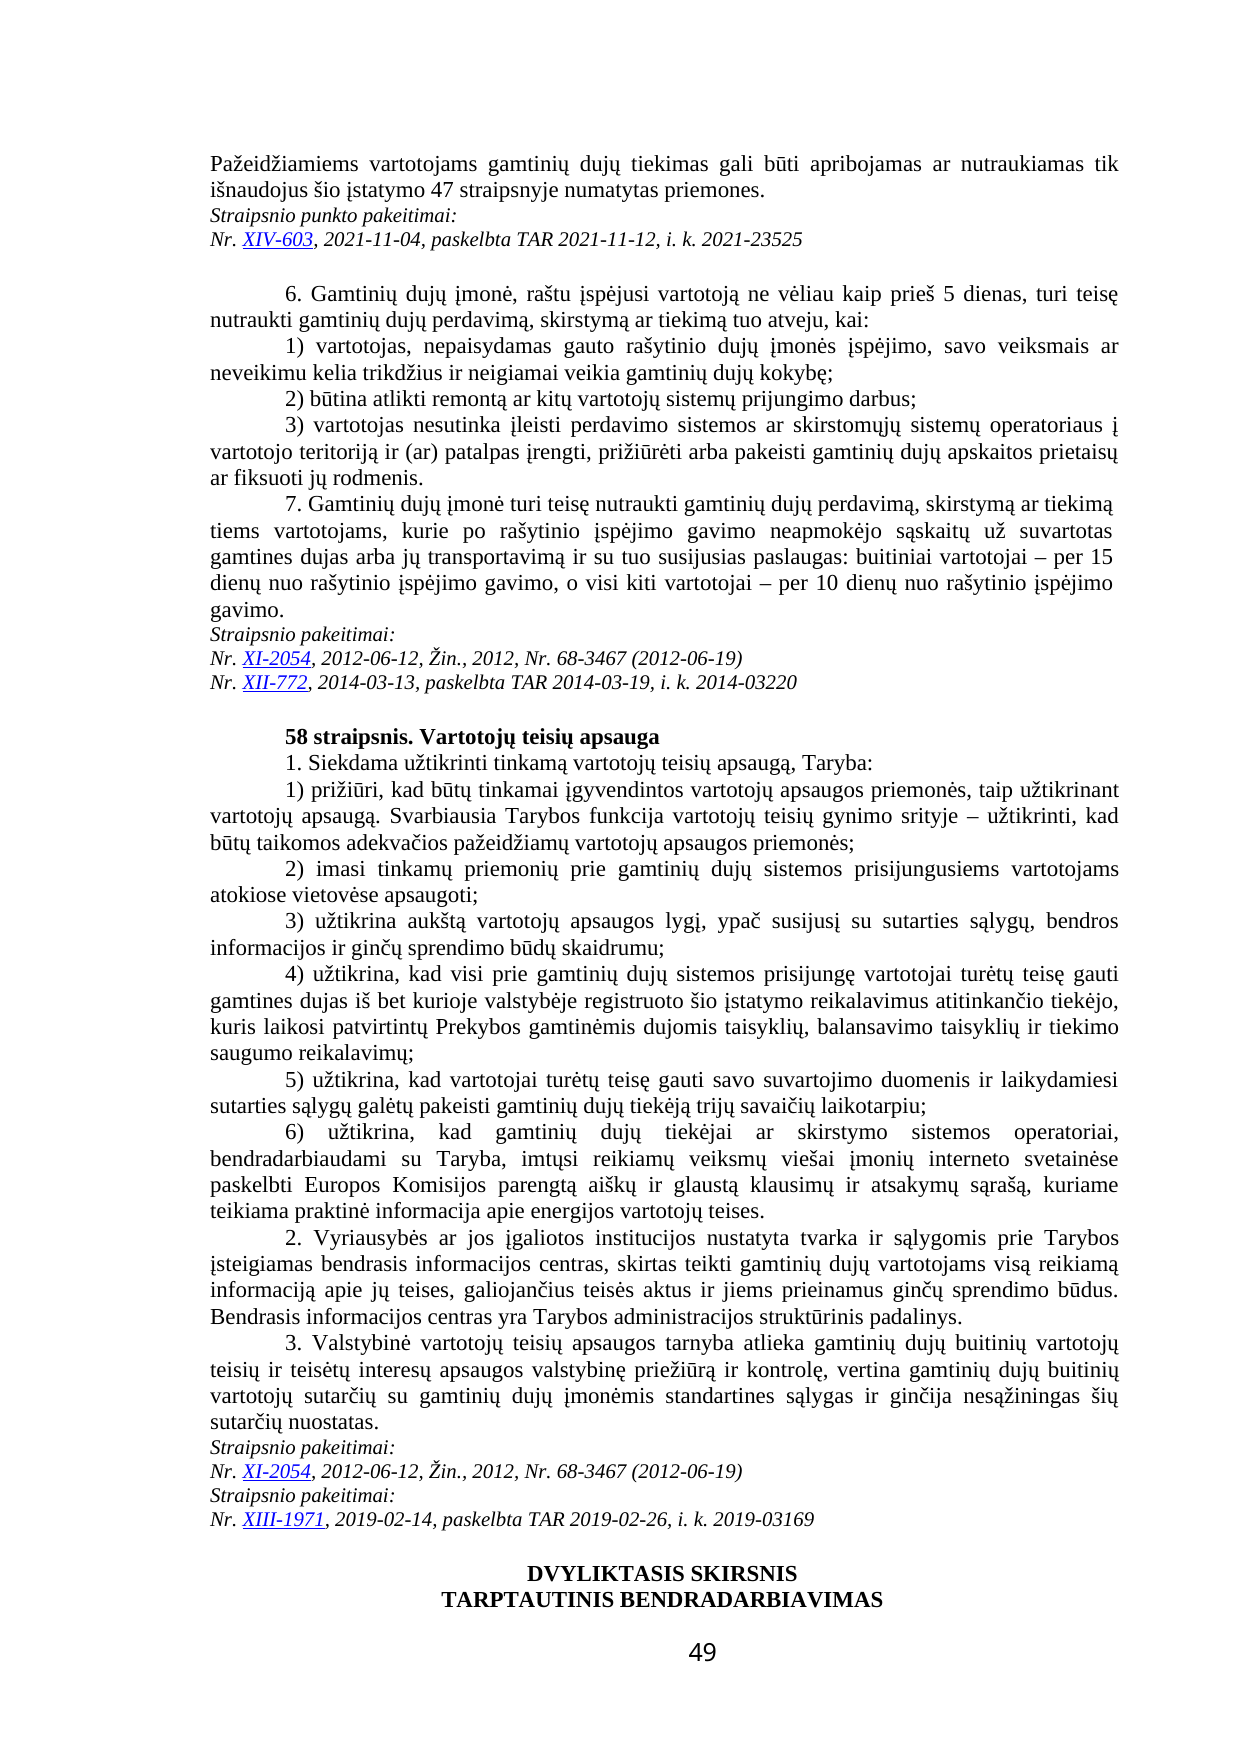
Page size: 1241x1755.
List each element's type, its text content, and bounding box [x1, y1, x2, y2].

text 3) vartotojas nesutinka įleisti perdavimo sistemos ar skirstomųjų sistemų operatoriaus į vartotojo teritoriją ir (ar) patalpas įrengti, prižiūrėti arba pakeisti gamtinių dujų apskaitos prietaisų ar fiksuoti jų rodmenis. [210, 411, 1120, 490]
text DVYLIKTASIS SKIRSNIS [210, 1560, 1114, 1586]
text 7. Gamtinių dujų įmonė turi teisę nutraukti gamtinių dujų perdavimą, skirstymą ar tiekimą tiems vartotojams, kurie po rašytinio įspėjimo gavimo neapmokėjo sąskaitų už suvartotas gamtines dujas arba jų transportavimą ir su tuo susijusias paslaugas: buitiniai vartotojai – per 15 dienų nuo rašytinio įspėjimo gavimo, o visi kiti vartotojai – per 10 dienų nuo rašytinio įspėjimo gavimo. [210, 490, 1114, 622]
text 2) imasi tinkamų priemonių prie gamtinių dujų sistemos prisijungusiems vartotojams atokiose vietovėse apsaugoti; [210, 855, 1120, 908]
text Nr. XI-2054, 2012-06-12, Žin., 2012, Nr. 68-3467 (2012-06-19) [210, 646, 1120, 670]
text 2. Vyriausybės ar jos įgaliotos institucijos nustatyta tvarka ir sąlygomis prie Tarybos įsteigiamas bendrasis informacijos centras, skirtas teikti gamtinių dujų vartotojams visą reikiamą informaciją apie jų teises, galiojančius teisės aktus ir jiems prieinamus ginčų sprendimo būdus. Bendrasis informacijos centras yra Tarybos administracijos struktūrinis padalinys. [210, 1224, 1120, 1329]
text 1) prižiūri, kad būtų tinkamai įgyvendintos vartotojų apsaugos priemonės, taip užtikrinant vartotojų apsaugą. Svarbiausia Tarybos funkcija vartotojų teisių gynimo srityje – užtikrinti, kad būtų taikomos adekvačios pažeidžiamų vartotojų apsaugos priemonės; [210, 776, 1120, 855]
text TARPTAUTINIS BENDRADARBIAVIMAS [210, 1586, 1114, 1612]
text Nr. XI-2054, 2012-06-12, Žin., 2012, Nr. 68-3467 (2012-06-19) [210, 1459, 1120, 1483]
text Nr. XIII-1971, 2019-02-14, paskelbta TAR 2019-02-26, i. k. 2019-03169 [210, 1507, 1120, 1531]
text 3) užtikrina aukštą vartotojų apsaugos lygį, ypač susijusį su sutarties sąlygų, bendros informacijos ir ginčų sprendimo būdų skaidrumu; [210, 908, 1120, 960]
text Straipsnio pakeitimai: [210, 1435, 1120, 1459]
text Straipsnio pakeitimai: [210, 622, 1120, 646]
text 1) vartotojas, nepaisydamas gauto rašytinio dujų įmonės įspėjimo, savo veiksmais ar neveikimu kelia trikdžius ir neigiamai veikia gamtinių dujų kokybę; [210, 332, 1120, 385]
text 6) užtikrina, kad gamtinių dujų tiekėjai ar skirstymo sistemos operatoriai, bendradarbiaudami su Taryba, imtųsi reikiamų veiksmų viešai įmonių interneto svetainėse paskelbti Europos Komisijos parengtą aiškų ir glaustą klausimų ir atsakymų sąrašą, kuriame teikiama praktinė informacija apie energijos vartotojų teises. [210, 1118, 1120, 1224]
text Pažeidžiamiems vartotojams gamtinių dujų tiekimas gali būti apribojamas ar nutraukiamas tik išnaudojus šio įstatymo 47 straipsnyje numatytas priemones. [210, 150, 1120, 203]
text Straipsnio pakeitimai: [210, 1483, 1120, 1507]
text 6. Gamtinių dujų įmonė, raštu įspėjusi vartotoją ne vėliau kaip prieš 5 dienas, turi teisę nutraukti gamtinių dujų perdavimą, skirstymą ar tiekimą tuo atveju, kai: [210, 279, 1120, 332]
text 4) užtikrina, kad visi prie gamtinių dujų sistemos prisijungę vartotojai turėtų teisę gauti gamtines dujas iš bet kurioje valstybėje registruoto šio įstatymo reikalavimus atitinkančio tiekėjo, kuris laikosi patvirtintų Prekybos gamtinėmis dujomis taisyklių, balansavimo taisyklių ir tiekimo saugumo reikalavimų; [210, 960, 1120, 1066]
text Nr. XIV-603, 2021-11-04, paskelbta TAR 2021-11-12, i. k. 2021-23525 [210, 227, 1120, 251]
text 1. Siekdama užtikrinti tinkamą vartotojų teisių apsaugą, Taryba: [210, 749, 1120, 776]
text 5) užtikrina, kad vartotojai turėtų teisę gauti savo suvartojimo duomenis ir laikydamiesi sutarties sąlygų galėtų pakeisti gamtinių dujų tiekėją trijų savaičių laikotarpiu; [210, 1066, 1120, 1118]
text 58 straipsnis. Vartotojų teisių apsauga [210, 723, 1120, 749]
text 3. Valstybinė vartotojų teisių apsaugos tarnyba atlieka gamtinių dujų buitinių vartotojų teisių ir teisėtų interesų apsaugos valstybinę priežiūrą ir kontrolę, vertina gamtinių dujų buitinių vartotojų sutarčių su gamtinių dujų įmonėmis standartines sąlygas ir ginčija nesąžiningas šių sutarčių nuostatas. [210, 1329, 1120, 1435]
text 2) būtina atlikti remontą ar kitų vartotojų sistemų prijungimo darbus; [210, 385, 1120, 411]
text Nr. XII-772, 2014-03-13, paskelbta TAR 2014-03-19, i. k. 2014-03220 [210, 670, 1120, 694]
text Straipsnio punkto pakeitimai: [210, 203, 1120, 227]
